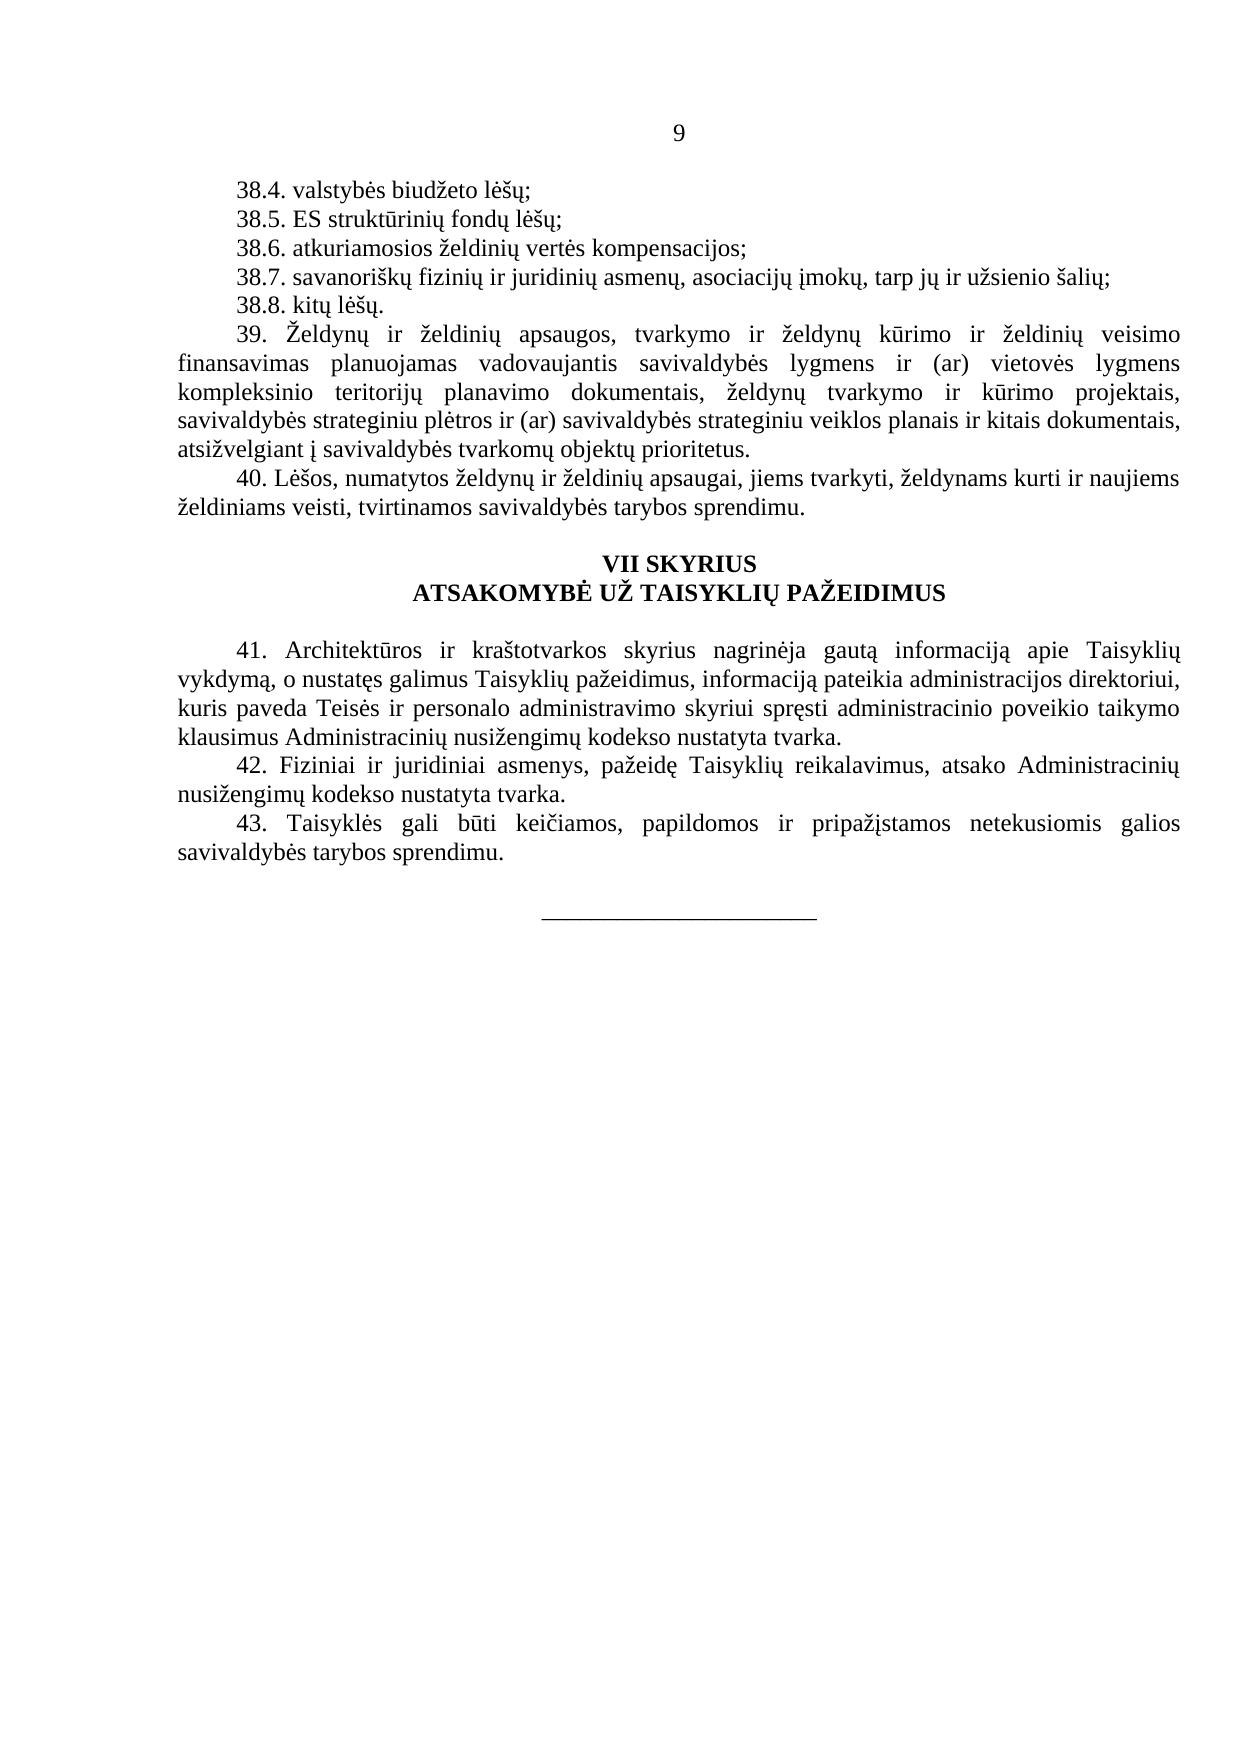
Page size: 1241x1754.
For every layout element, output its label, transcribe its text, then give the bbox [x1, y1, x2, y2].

text 40. Lėšos, numatytos želdynų ir želdinių apsaugai, jiems tvarkyti, želdynams kurti ir naujiems želdiniams veisti, tvirtinamos savivaldybės tarybos sprendimu. [177, 463, 1181, 521]
text 42. Fiziniai ir juridiniai asmenys, pažeidę Taisyklių reikalavimus, atsako Administracinių nusižengimų kodekso nustatyta tvarka. [177, 751, 1181, 808]
text 39. Želdynų ir želdinių apsaugos, tvarkymo ir želdynų kūrimo ir želdinių veisimo finansavimas planuojamas vadovaujantis savivaldybės lygmens ir (ar) vietovės lygmens kompleksinio teritorijų planavimo dokumentais, želdynų tvarkymo ir kūrimo projektais, savivaldybės strateginiu plėtros ir (ar) savivaldybės strateginiu veiklos planais ir kitais dokumentais, atsižvelgiant į savivaldybės tvarkomų objektų prioritetus. [177, 319, 1181, 463]
text ATSAKOMYBĖ UŽ TAISYKLIŲ PAŽEIDIMUS [177, 578, 1181, 607]
text 38.8. kitų lėšų. [177, 291, 1181, 319]
text ______________________ [177, 894, 1181, 923]
text 38.4. valstybės biudžeto lėšų; [177, 176, 1181, 204]
text 43. Taisyklės gali būti keičiamos, papildomos ir pripažįstamos netekusiomis galios savivaldybės tarybos sprendimu. [177, 808, 1181, 866]
text 38.6. atkuriamosios želdinių vertės kompensacijos; [177, 233, 1181, 262]
text VII SKYRIUS [177, 549, 1181, 578]
text 38.5. ES struktūrinių fondų lėšų; [177, 204, 1181, 233]
text 38.7. savanoriškų fizinių ir juridinių asmenų, asociacijų įmokų, tarp jų ir užsienio šalių; [177, 262, 1181, 291]
text 41. Architektūros ir kraštotvarkos skyrius nagrinėja gautą informaciją apie Taisyklių vykdymą, o nustatęs galimus Taisyklių pažeidimus, informaciją pateikia administracijos direktoriui, kuris paveda Teisės ir personalo administravimo skyriui spręsti administracinio poveikio taikymo klausimus Administracinių nusižengimų kodekso nustatyta tvarka. [177, 636, 1181, 751]
